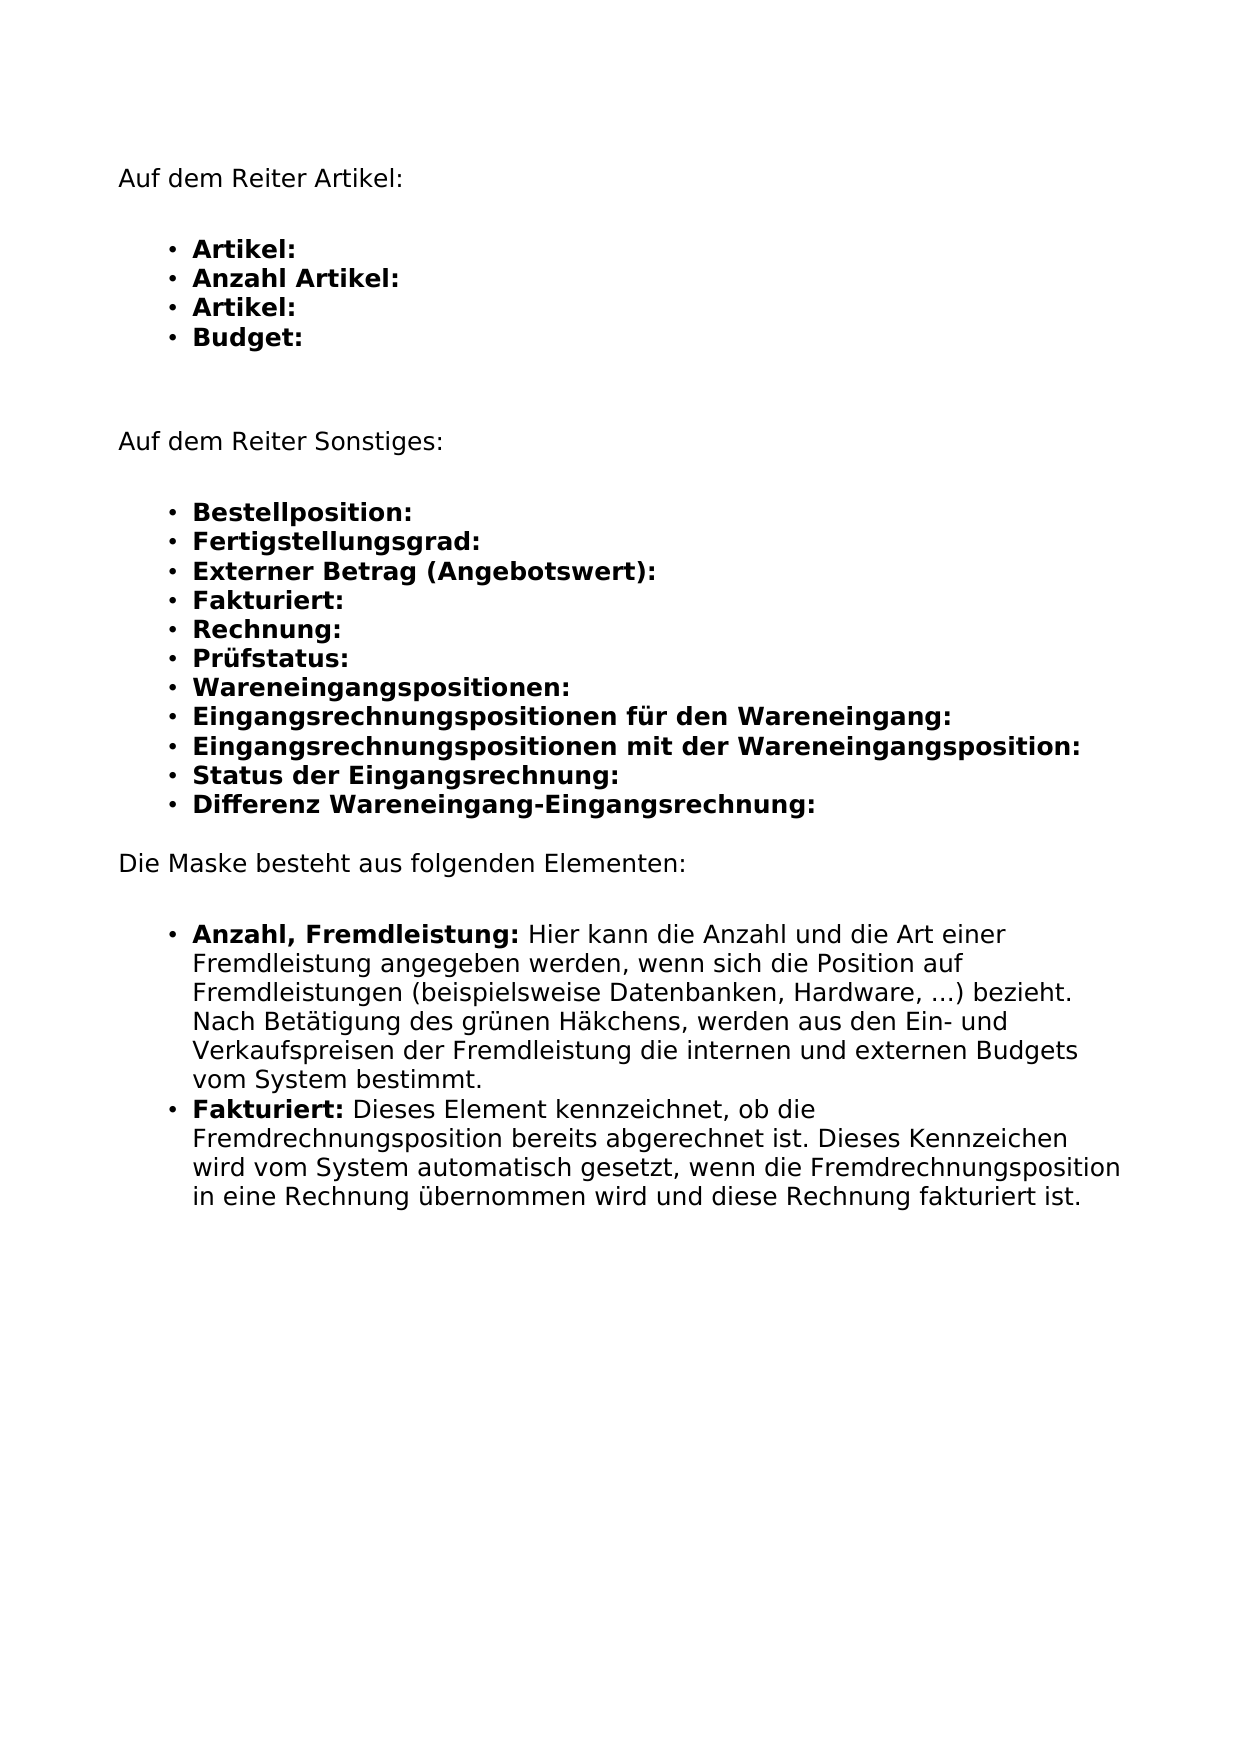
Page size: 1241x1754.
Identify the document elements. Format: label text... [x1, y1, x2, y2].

text Auf dem Reiter Artikel: [118, 164, 1122, 193]
list Differenz Wareneingang-Eingangsrechnung: [177, 790, 1122, 819]
list Artikel: [177, 293, 1122, 323]
list Eingangsrechnungspositionen mit der Wareneingangsposition: [177, 732, 1122, 761]
list Wareneingangspositionen: [177, 673, 1122, 703]
text Auf dem Reiter Sonstiges: [118, 427, 1122, 456]
text Die Maske besteht aus folgenden Elementen: [118, 849, 1122, 878]
list Anzahl, Fremdleistung: Hier kann die Anzahl und die Art einer Fremdleistung angegeben werden, wenn sich die Position auf Fremdleistungen (beispielsweise Datenbanken, Hardware, ...) bezieht. Nach Betätigung des grünen Häkchens, werden aus den Ein- und Verkaufspreisen der Fremdleistung die internen und externen Budgets vom System bestimmt. [177, 920, 1122, 1095]
list Eingangsrechnungspositionen für den Wareneingang: [177, 703, 1122, 732]
list Fertigstellungsgrad: [177, 528, 1122, 557]
list Anzahl Artikel: [177, 264, 1122, 293]
list Status der Eingangsrechnung: [177, 761, 1122, 790]
list Fakturiert: [177, 586, 1122, 615]
list Budget: [177, 323, 1122, 352]
list Prüfstatus: [177, 644, 1122, 673]
list Rechnung: [177, 615, 1122, 644]
list Artikel: [177, 235, 1122, 264]
list Externer Betrag (Angebotswert): [177, 557, 1122, 586]
list Bestellposition: [177, 498, 1122, 528]
list Fakturiert: Dieses Element kennzeichnet, ob die Fremdrechnungsposition bereits abgerechnet ist. Dieses Kennzeichen wird vom System automatisch gesetzt, wenn die Fremdrechnungsposition in eine Rechnung übernommen wird und diese Rechnung fakturiert ist. [177, 1095, 1122, 1212]
